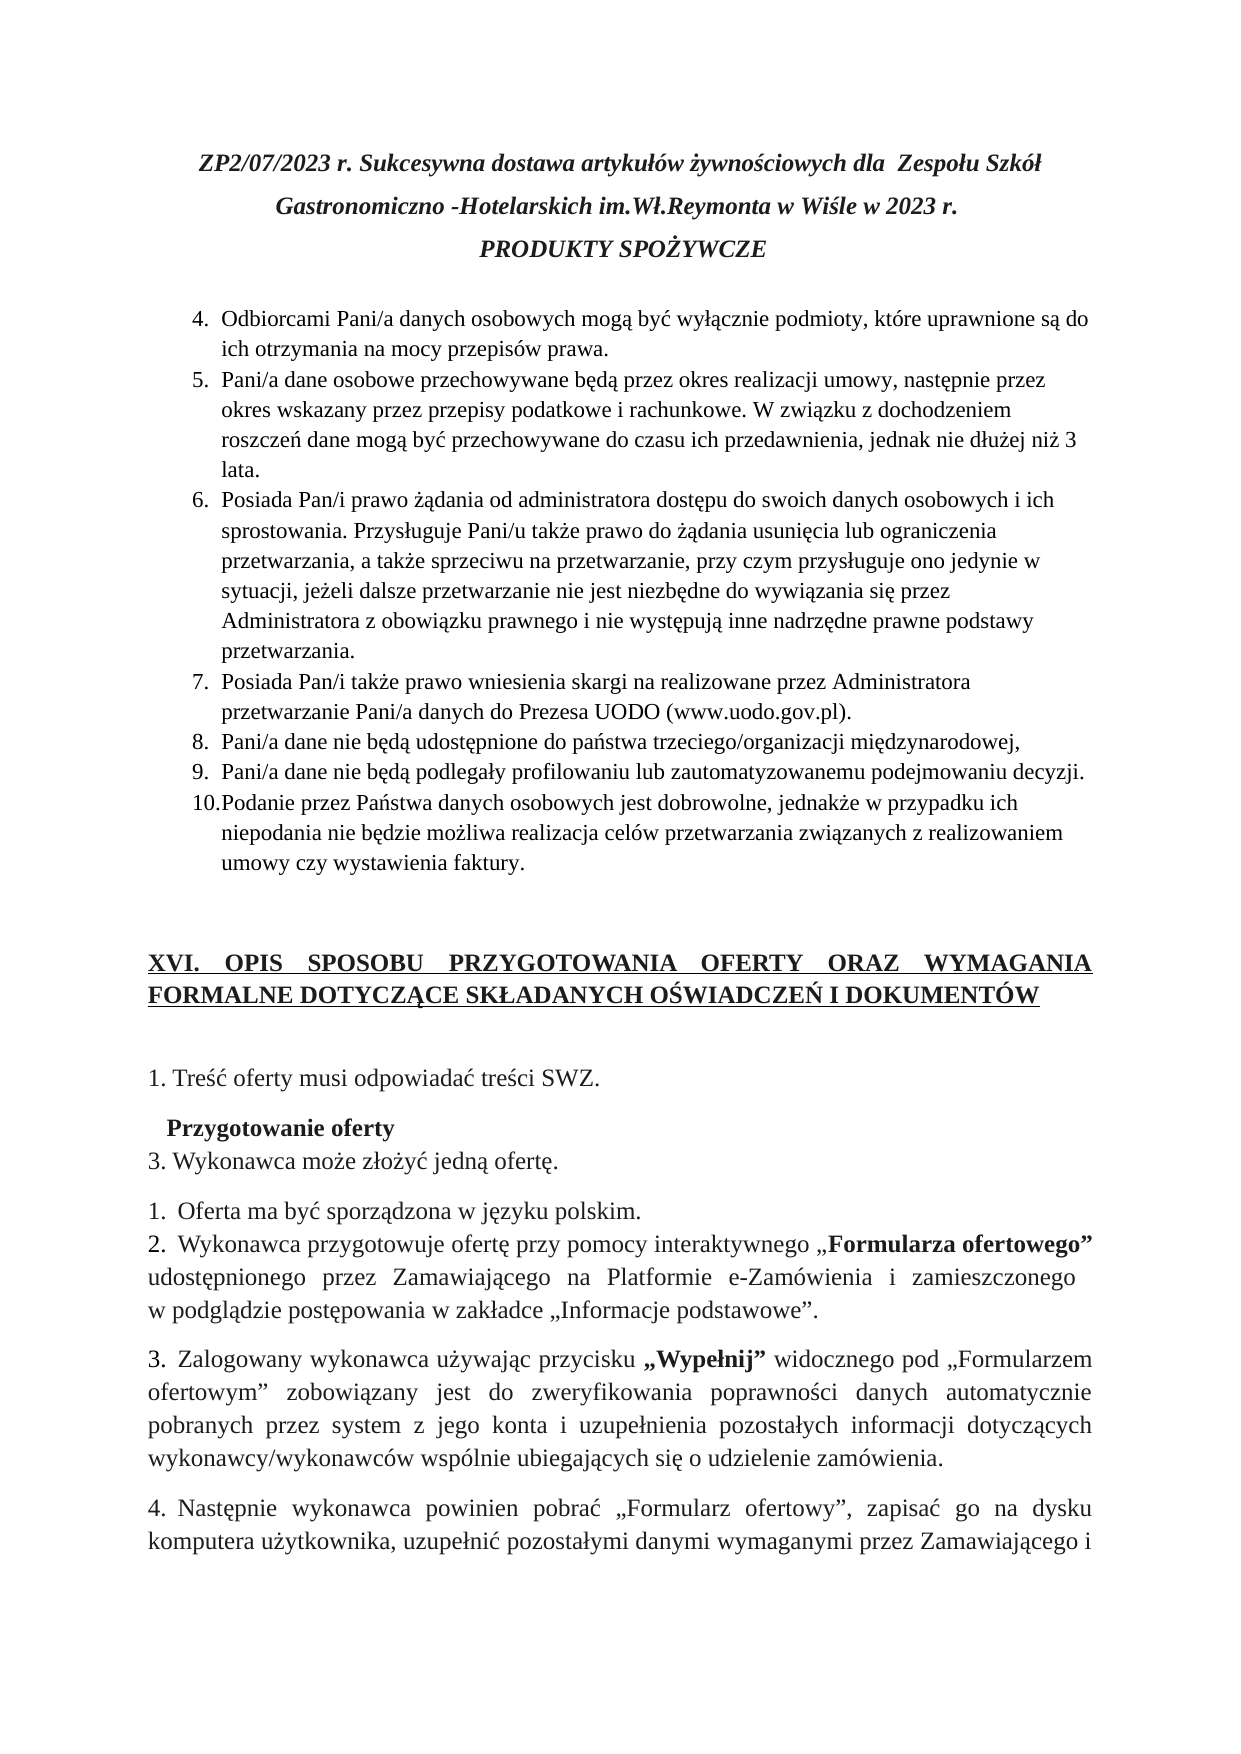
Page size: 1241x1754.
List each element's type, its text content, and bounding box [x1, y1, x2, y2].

text Przygotowanie oferty [148, 1113, 1093, 1142]
list Posiada Pan/i prawo żądania od administratora dostępu do swoich danych osobowych i ich sprostowania. Przysługuje Pani/u także prawo do żądania usunięcia lub ograniczenia przetwarzania, a także sprzeciwu na przetwarzanie, przy czym przysługuje ono jedynie w sytuacji, jeżeli dalsze przetwarzanie nie jest niezbędne do wywiązania się przez Administratora z obowiązku prawnego i nie występują inne nadrzędne prawne podstawy przetwarzania. [192, 486, 1093, 664]
list Pani/a dane nie będą podlegały profilowaniu lub zautomatyzowanemu podejmowaniu decyzji. [192, 758, 1093, 785]
list Wykonawca przygotowuje ofertę przy pomocy interaktywnego „Formularza ofertowego” udostępnionego przez Zamawiającego na Platformie e-Zamówienia i zamieszczonego w podglądzie postępowania w zakładce „Informacje podstawowe”. [148, 1229, 1093, 1323]
text FORMALNE DOTYCZĄCE SKŁADANYCH OŚWIADCZEŃ I DOKUMENTÓW [148, 974, 1093, 1009]
list Oferta ma być sporządzona w języku polskim. [148, 1196, 1093, 1224]
list Pani/a dane nie będą udostępnione do państwa trzeciego/organizacji międzynarodowej, [192, 728, 1093, 754]
list Pani/a dane osobowe przechowywane będą przez okres realizacji umowy, następnie przez okres wskazany przez przepisy podatkowe i rachunkowe. W związku z dochodzeniem roszczeń dane mogą być przechowywane do czasu ich przedawnienia, jednak nie dłużej niż 3 lata. [192, 366, 1093, 483]
text XVI. OPIS SPOSOBU PRZYGOTOWANIA OFERTY ORAZ WYMAGANIA [148, 948, 1093, 973]
text 3. Wykonawca może złożyć jedną ofertę. [148, 1146, 1093, 1175]
text 1. Treść oferty musi odpowiadać treści SWZ. [148, 1063, 1093, 1092]
list Podanie przez Państwa danych osobowych jest dobrowolne, jednakże w przypadku ich niepodania nie będzie możliwa realizacja celów przetwarzania związanych z realizowaniem umowy czy wystawienia faktury. [192, 788, 1093, 875]
list Zalogowany wykonawca używając przycisku „Wypełnij” widocznego pod „Formularzem ofertowym” zobowiązany jest do zweryfikowania poprawności danych automatycznie pobranych przez system z jego konta i uzupełnienia pozostałych informacji dotyczących wykonawcy/wykonawców wspólnie ubiegających się o udzielenie zamówienia. [148, 1344, 1093, 1472]
list Odbiorcami Pani/a danych osobowych mogą być wyłącznie podmioty, które uprawnione są do ich otrzymania na mocy przepisów prawa. [192, 305, 1093, 362]
list Następnie wykonawca powinien pobrać „Formularz ofertowy”, zapisać go na dysku komputera użytkownika, uzupełnić pozostałymi danymi wymaganymi przez Zamawiającego i [148, 1493, 1093, 1555]
list Posiada Pan/i także prawo wniesienia skargi na realizowane przez Administratora przetwarzanie Pani/a danych do Prezesa UODO (www.uodo.gov.pl). [192, 668, 1093, 724]
